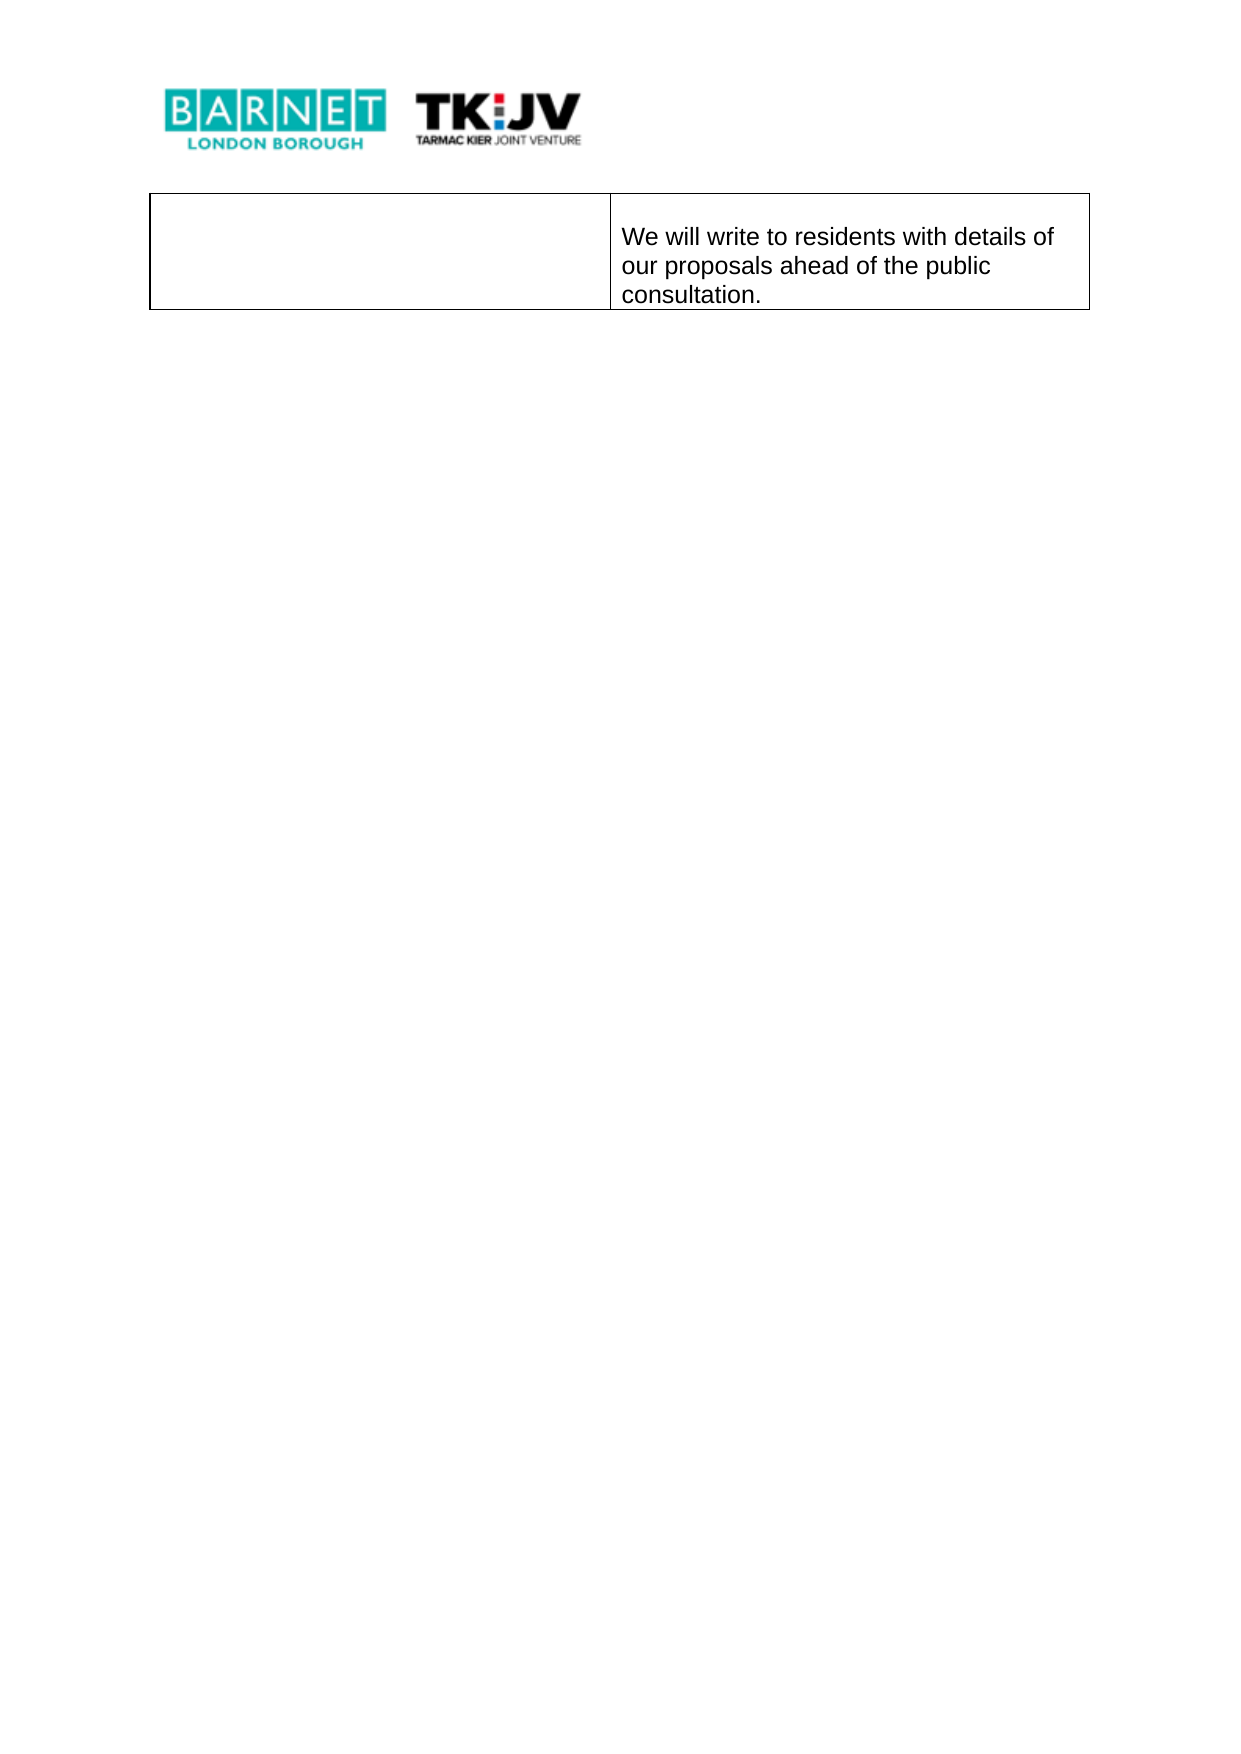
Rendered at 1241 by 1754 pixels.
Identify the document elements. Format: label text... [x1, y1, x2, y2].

table_cell [151, 194, 610, 308]
table_cell We will write to residents with details of our proposals ahead of the public consultation. [611, 194, 1089, 308]
